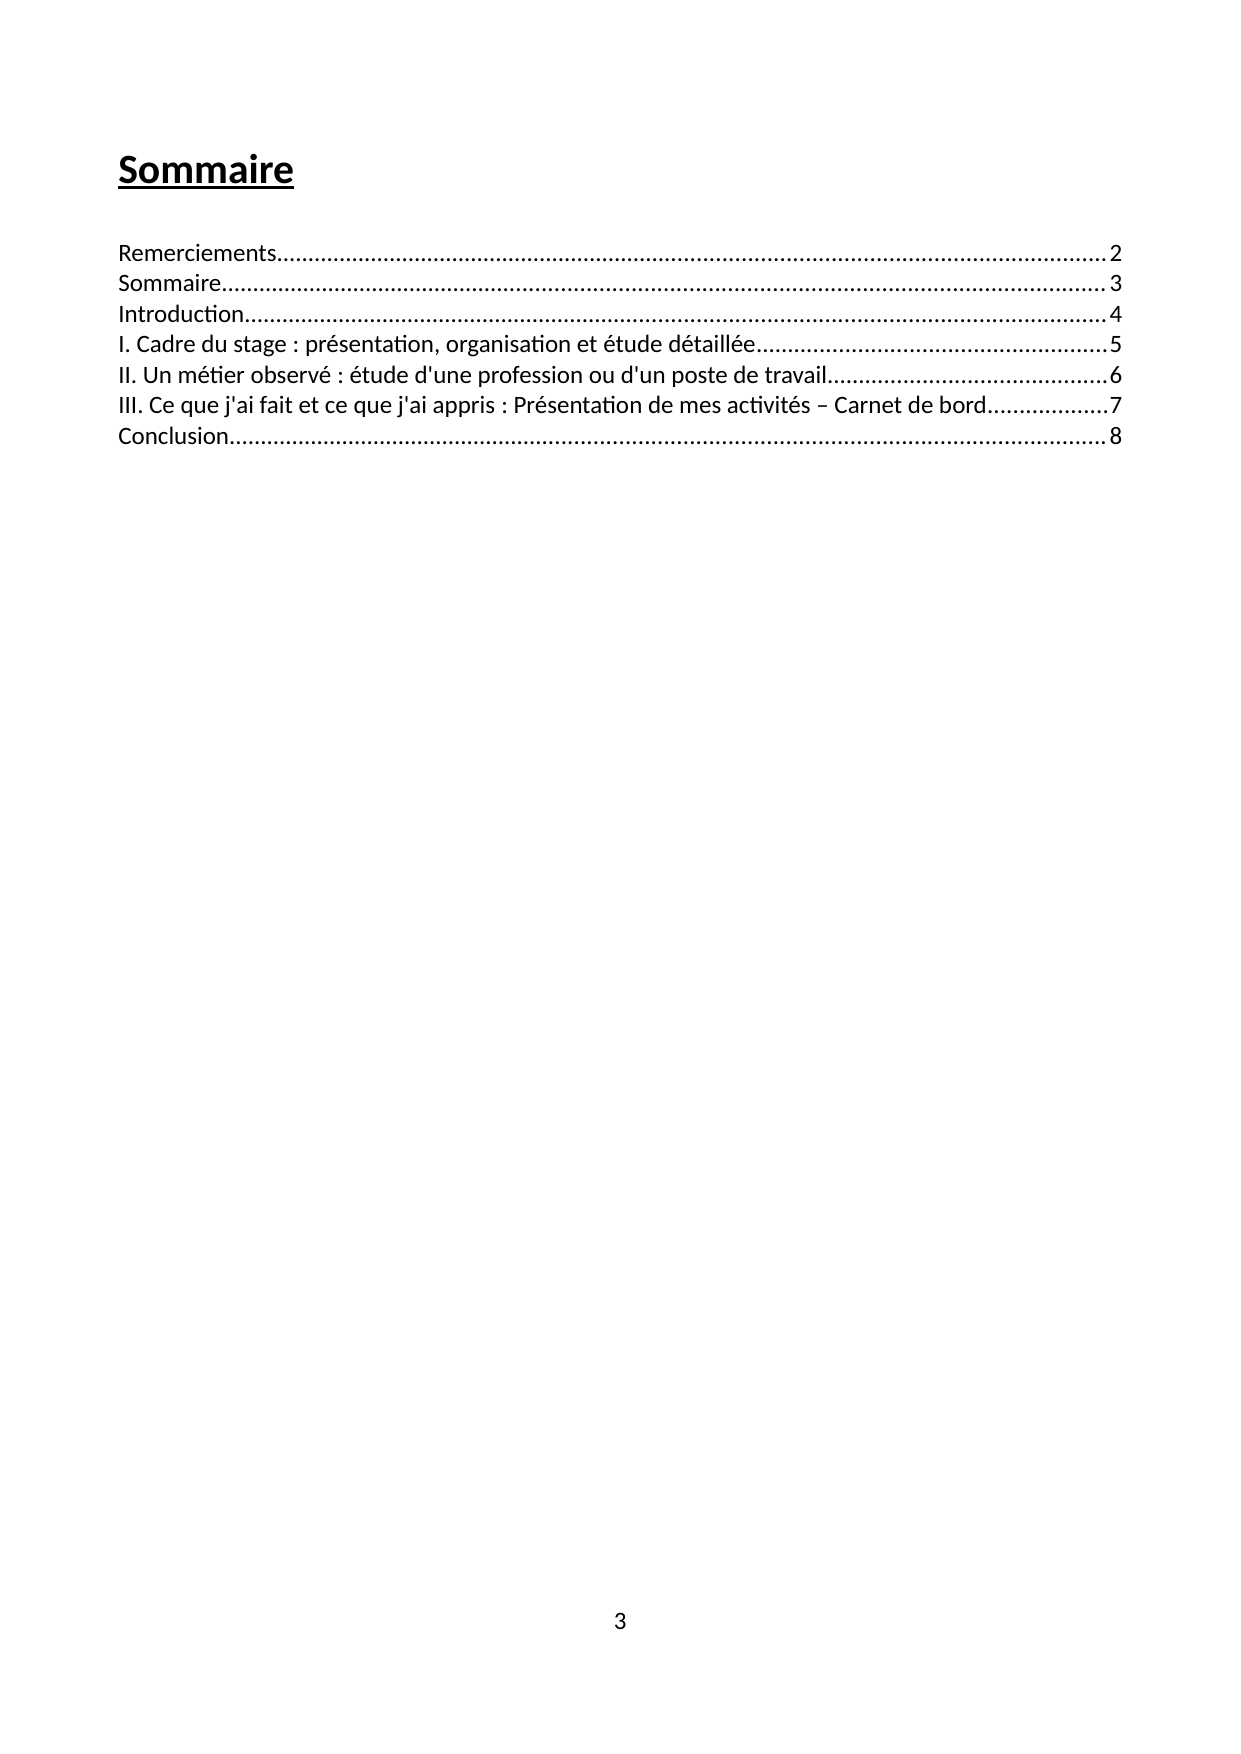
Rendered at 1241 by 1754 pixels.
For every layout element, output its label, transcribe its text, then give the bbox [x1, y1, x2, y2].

text I. Cadre du stage : présentation, organisation et étude détaillée 5 [118, 328, 1122, 359]
text Remerciements 2 [118, 237, 1122, 267]
text III. Ce que j'ai fait et ce que j'ai appris : Présentation de mes activités – Carnet de bord 7 [118, 389, 1122, 420]
text Conclusion 8 [118, 420, 1122, 451]
text II. Un métier observé : étude d'une profession ou d'un poste de travail 6 [118, 359, 1122, 389]
text Sommaire 3 [118, 267, 1122, 298]
subtitle Sommaire [118, 143, 1122, 194]
text Introduction 4 [118, 298, 1122, 328]
